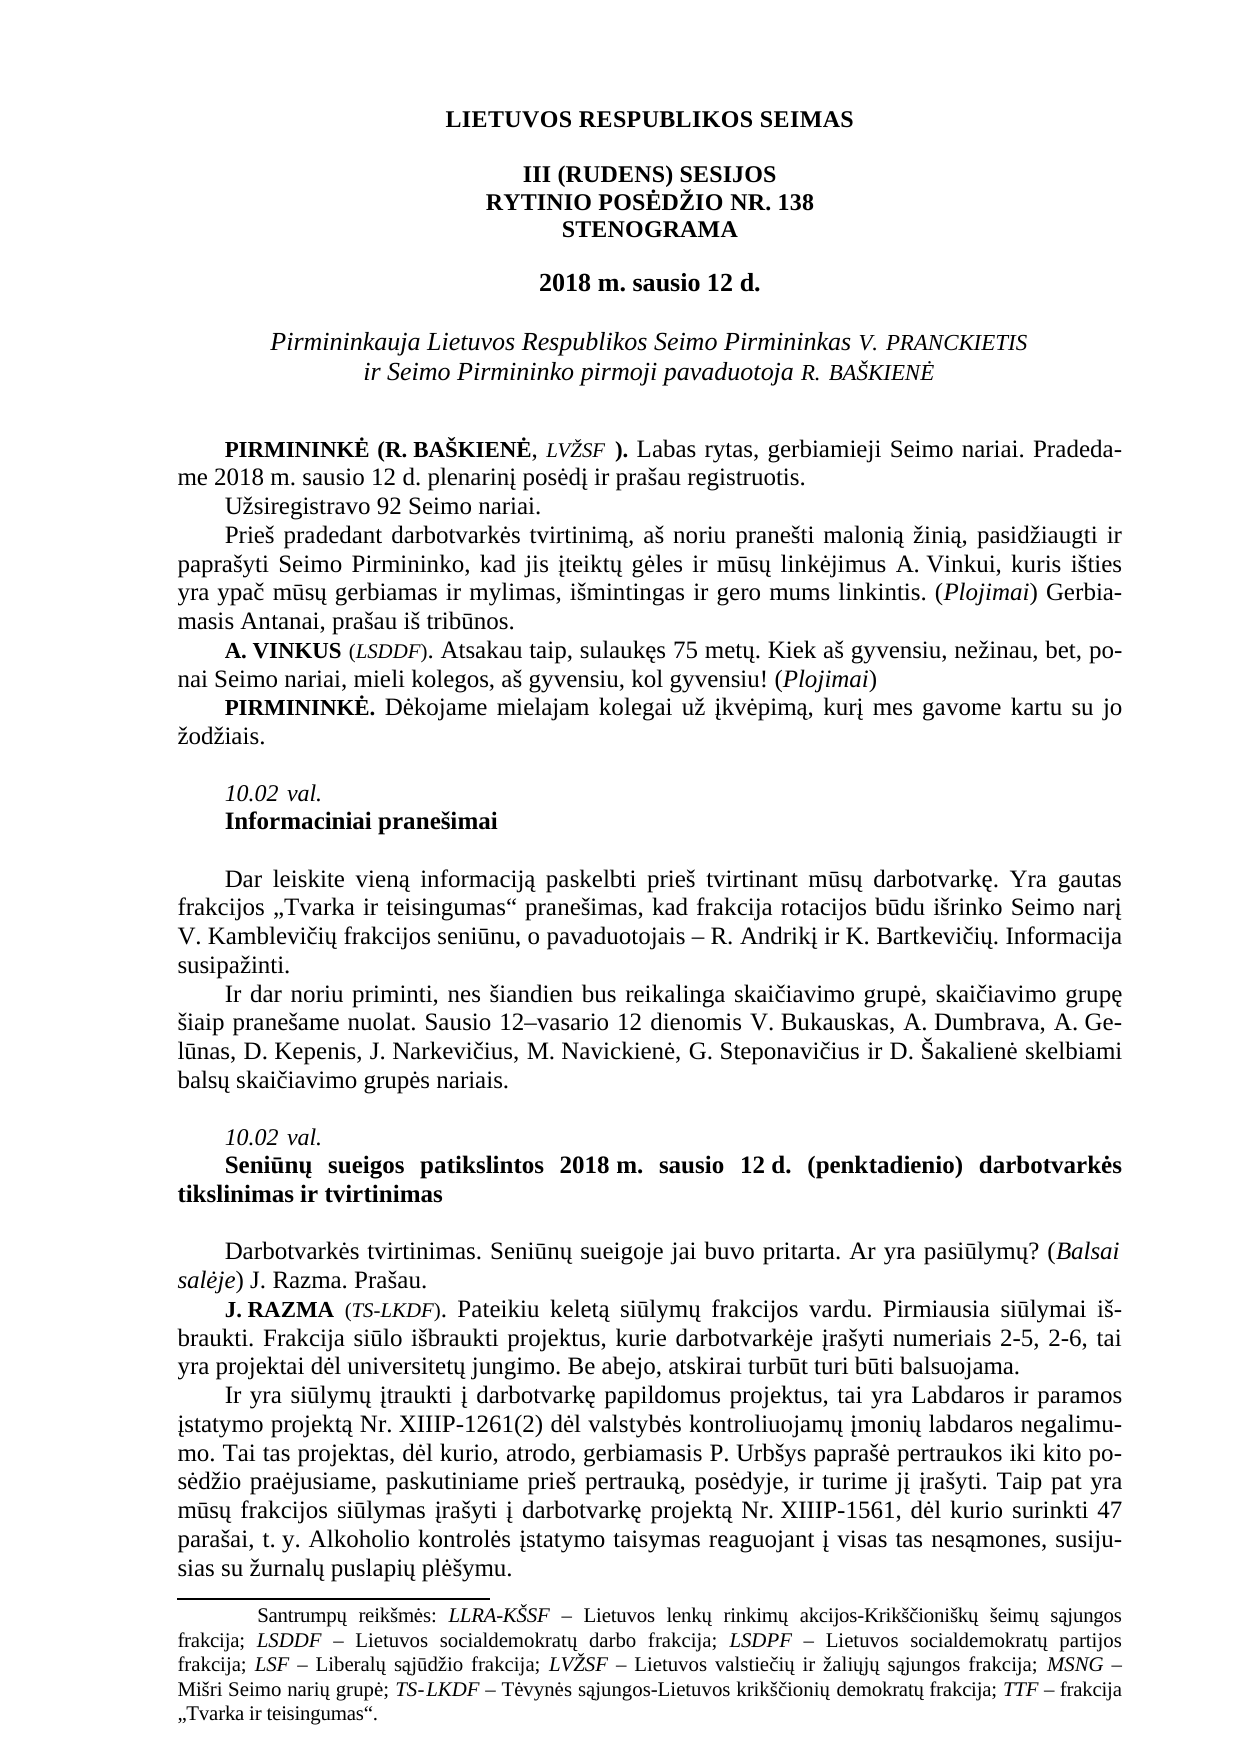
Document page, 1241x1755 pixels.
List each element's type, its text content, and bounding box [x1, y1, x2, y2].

text 10.02 val. [224, 779, 1122, 806]
text Ir dar no­riu pri­min­ti, nes šian­dien bus rei­ka­lin­ga skai­čia­vi­mo gru­pė, skai­čia­vi­mo gru­pę šiaip pra­ne­ša­me nuo­lat. Sau­sio 12–va­sa­rio 12 die­no­mis V. Bu­kaus­kas, A. Dumb­ra­va, A. Ge­lū­nas, D. Ke­pe­nis, J. Nar­ke­vi­čius, M. Na­vic­kie­nė, G. Ste­po­na­vi­čius ir D. Ša­ka­lie­nė skel­bia­mi bal­sų skai­čia­vi­mo gru­pės na­riais. [177, 979, 1122, 1094]
text In­for­ma­ci­niai pra­ne­ši­mai [177, 806, 1122, 835]
title RYTINIO posėdžio NR. 138 [177, 187, 1122, 215]
text Santrumpų reikšmės: LLRA-KŠSF – Lietuvos lenkų rinkimų akcijos-Krikščioniškų šeimų sąjungos frakcija; LSDDF – Lietuvos socialdemokratų darbo frakcija; LSDPF – Lietuvos socialdemokratų partijos frakcija; LSF – Liberalų sąjūdžio frakcija; LVŽSF – Lietuvos valstiečių ir žaliųjų sąjungos frakcija; MSNG – Mišri Seimo narių grupė; TS‑LKDF – Tėvynės sąjungos-Lietuvos krikščionių demokratų frakcija; TTF – frakcija „Tvarka ir teisingumas“. [177, 1599, 1122, 1724]
text A. VINKUS (LSDDF). At­sa­kau taip, su­lau­kęs 75 me­tų. Kiek aš gy­ven­siu, ne­ži­nau, bet, po­nai Sei­mo na­riai, mie­li ko­le­gos, aš gy­ven­siu, kol gy­ven­siu! (Plo­ji­mai) [177, 635, 1122, 692]
text Už­si­re­gist­ra­vo 92 Sei­mo na­riai. [177, 491, 1122, 520]
text PIRMININKĖ. Dė­ko­ja­me mie­la­jam ko­le­gai už įkvė­pi­mą, ku­rį mes ga­vo­me kar­tu su jo žo­džiais. [177, 692, 1122, 750]
text 2018 m. sausio 12 d. [177, 267, 1122, 297]
text Ir yra siū­ly­mų įtrauk­ti į dar­bo­tvarkę pa­pil­do­mus pro­jek­tus, tai yra Lab­da­ros ir pa­ra­mos įsta­ty­mo pro­jek­tą Nr. XIIIP-1261(2) dėl vals­ty­bės kon­tro­liuo­ja­mų įmo­nių lab­da­ros ne­ga­li­mu­mo. Tai tas pro­jek­tas, dėl ku­rio, at­ro­do, ger­bia­ma­sis P. Urb­šys pa­pra­šė per­trau­kos iki ki­to po­sė­džio pra­ėju­sia­me, pas­ku­ti­nia­me prieš per­trau­ką, po­sė­dy­je, ir tu­ri­me jį įra­šy­ti. Taip pat yra mū­sų frak­ci­jos siū­ly­mas įra­šy­ti į dar­bo­tvarkę pro­jek­tą Nr. XIIIP-1561, dėl ku­rio su­rink­ti 47 pa­ra­šai, t. y. Al­ko­ho­lio kon­tro­lės įsta­ty­mo tai­sy­mas re­a­guo­jant į vi­sas tas ne­są­mo­nes, su­si­ju­sias su žur­na­lų pus­la­pių plė­šy­mu. [177, 1380, 1122, 1581]
text 10.02 val. [224, 1122, 1122, 1150]
text Prieš pra­de­dant dar­bo­tvarkės tvir­ti­ni­mą, aš no­riu pra­neš­ti ma­lo­nią ži­nią, pa­si­džiaug­ti ir pa­pra­šy­ti Sei­mo Pir­mi­nin­ko, kad jis įteik­tų gė­les ir mū­sų lin­kė­ji­mus A. Vin­kui, ku­ris iš­ties yra ypač mū­sų ger­bia­mas ir my­li­mas, iš­min­tin­gas ir ge­ro mums lin­kin­tis. (Plo­ji­mai) Ger­bia­ma­sis An­ta­nai, pra­šau iš tri­bū­nos. [177, 520, 1122, 635]
title STENOGRAMA [177, 215, 1122, 243]
text Dar­bo­tvarkės tvir­ti­ni­mas. Se­niū­nų su­ei­go­je jai bu­vo pri­tar­ta. Ar yra pa­siū­ly­mų? (Bal­sai sa­lė­je) J. Raz­ma. Pra­šau. [177, 1236, 1122, 1294]
text Dar leis­ki­te vie­ną in­for­ma­ci­ją pa­skelb­ti prieš tvir­ti­nant mū­sų dar­bo­tvarkę. Yra gau­tas frak­ci­jos „Tvar­ka ir tei­sin­gu­mas“ pra­ne­ši­mas, kad frak­ci­ja ro­ta­ci­jos bū­du iš­rin­ko Sei­mo na­rį V. Kam­ble­vi­čių frak­ci­jos se­niū­nu, o pa­va­duo­to­jais – R. An­dri­kį ir K. Bart­ke­vi­čių. In­for­ma­ci­ja su­si­pa­žin­ti. [177, 864, 1122, 979]
title III (RUDENS) SESIJOS [177, 160, 1122, 187]
text Pirmininkauja Lietuvos Respublikos Seimo Pirmininkas V. PRANCKIETIS ir Seimo Pirmininko pirmoji pavaduotoja R. BAŠKIENĖ [177, 326, 1122, 386]
text PIRMININKĖ (R. BAŠKIENĖ, LVŽSF). La­bas ry­tas, ger­bia­mie­ji Sei­mo na­riai. Pra­de­da­me 2018 m. sau­sio 12 d. ple­na­ri­nį po­sė­dį ir pra­šau re­gist­ruo­tis. [177, 434, 1122, 491]
text Se­niū­nų su­ei­gos pa­tiks­lin­tos 2018 m. sau­sio 12 d. (penk­ta­die­nio) dar­bo­tvarkės tikslini­mas ir tvir­ti­ni­mas [177, 1150, 1122, 1208]
title LIETUVOS RESPUBLIKOS SEIMAS [177, 105, 1122, 132]
text J. RAZMA (TS-LKDF). Pa­tei­kiu ke­le­tą siū­ly­mų frak­ci­jos var­du. Pir­miau­sia siū­ly­mai iš­brauk­ti. Frak­ci­ja siū­lo iš­brauk­ti pro­jek­tus, ku­rie dar­bo­tvarkėje įra­šy­ti nu­me­riais 2-5, 2-6, tai yra pro­jek­tai dėl uni­ver­si­te­tų jun­gi­mo. Be abe­jo, at­ski­rai tur­būt tu­ri bū­ti bal­suo­ja­ma. [177, 1294, 1122, 1380]
